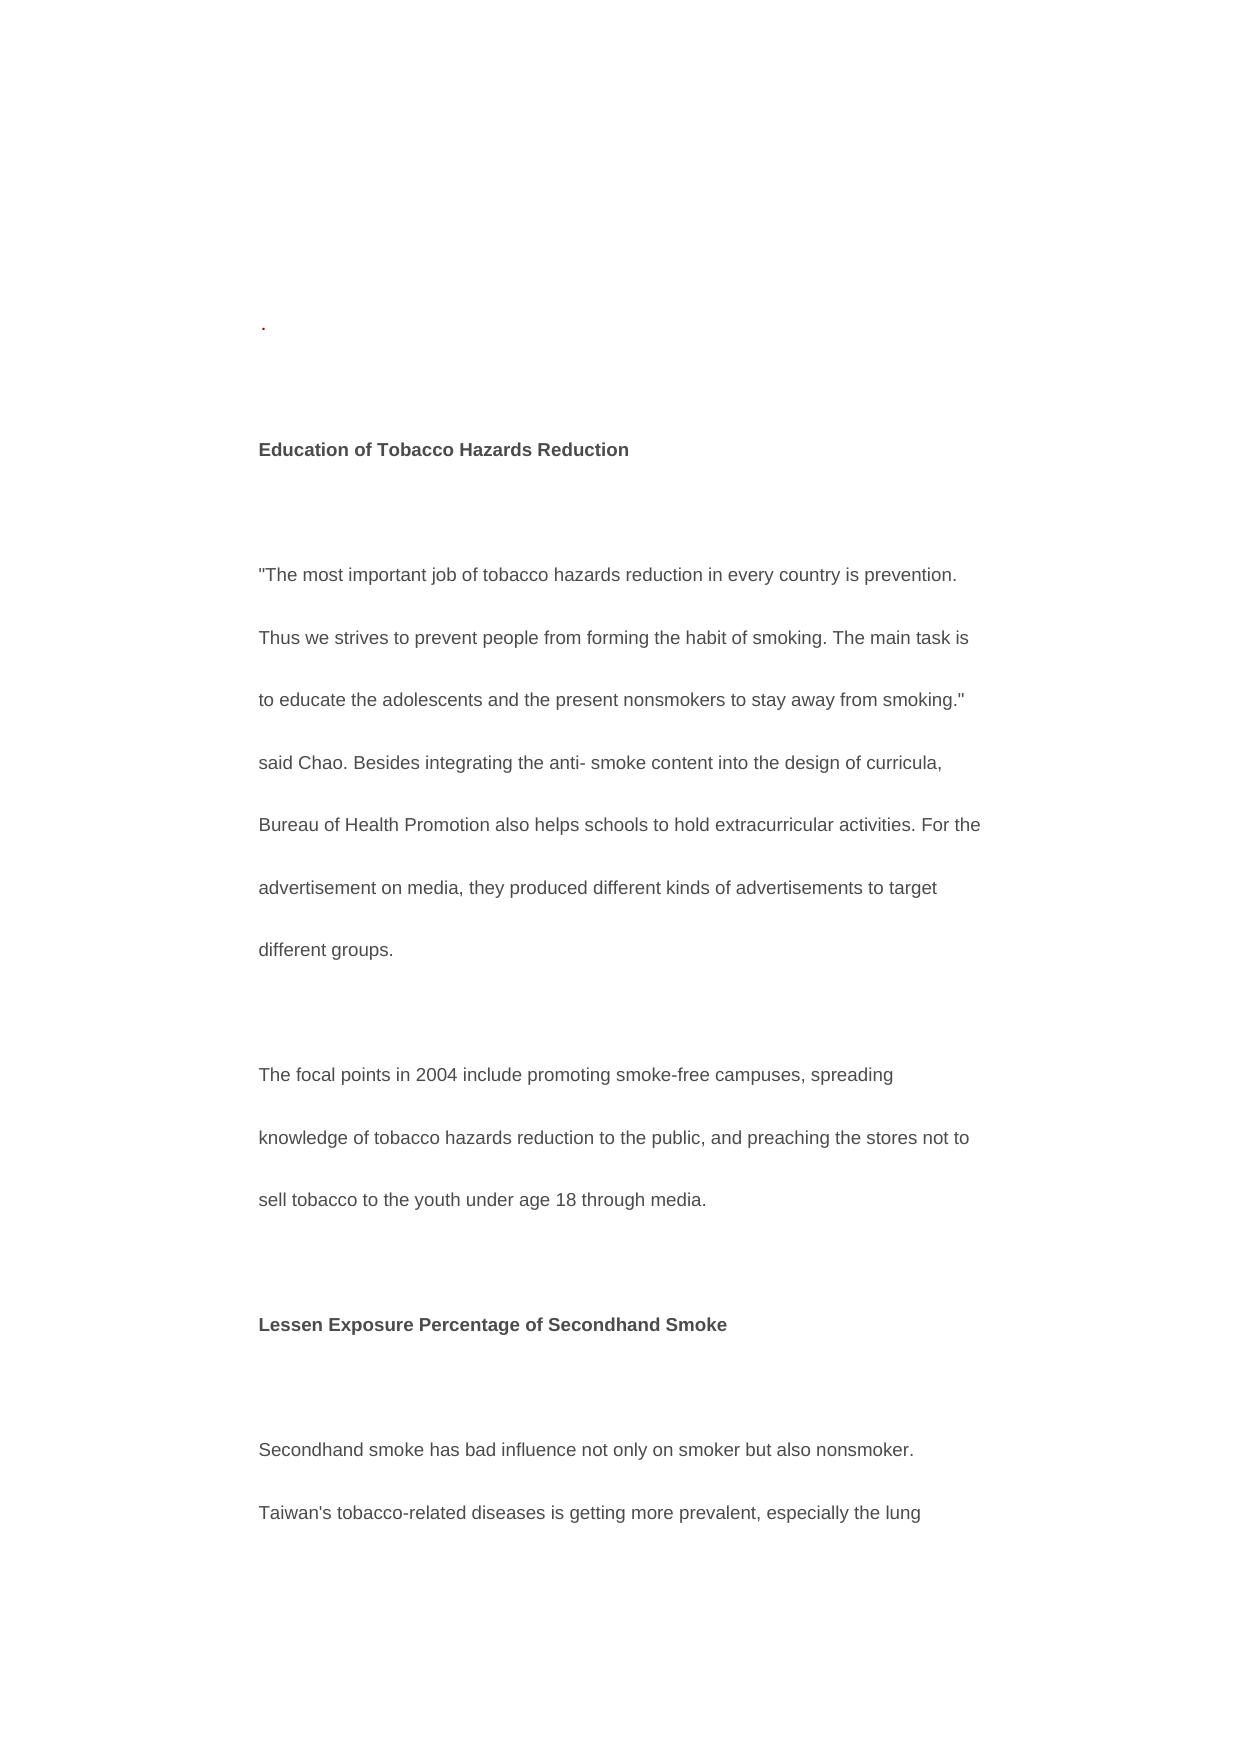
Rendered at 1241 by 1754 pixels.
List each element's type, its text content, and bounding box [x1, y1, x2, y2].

table_cell . [258, 221, 274, 349]
table_header Education of Tobacco Hazards Reduction "The most important job of tobacco hazards reduction in every country is prevention. Thus we strives to prevent people from forming the habit of smoking. The main task is to educate the adolescents and the present nonsmokers to stay away from smoking." said Chao. Besides integrating the anti- smoke content into the design of curricula, Bureau of Health Promotion also helps schools to hold extracurricular activities. For the advertisement on media, they produced different kinds of advertisements to target different groups. The focal points in 2004 include promoting smoke-free campuses, spreading knowledge of tobacco hazards reduction to the public, and preaching the stores not to sell tobacco to the youth under age 18 through media. Lessen Exposure Percentage of Secondhand Smoke Secondhand smoke has bad influence not only on smoker but also nonsmoker. Taiwan's tobacco-related diseases is getting more prevalent, especially the lung [251, 158, 990, 1541]
